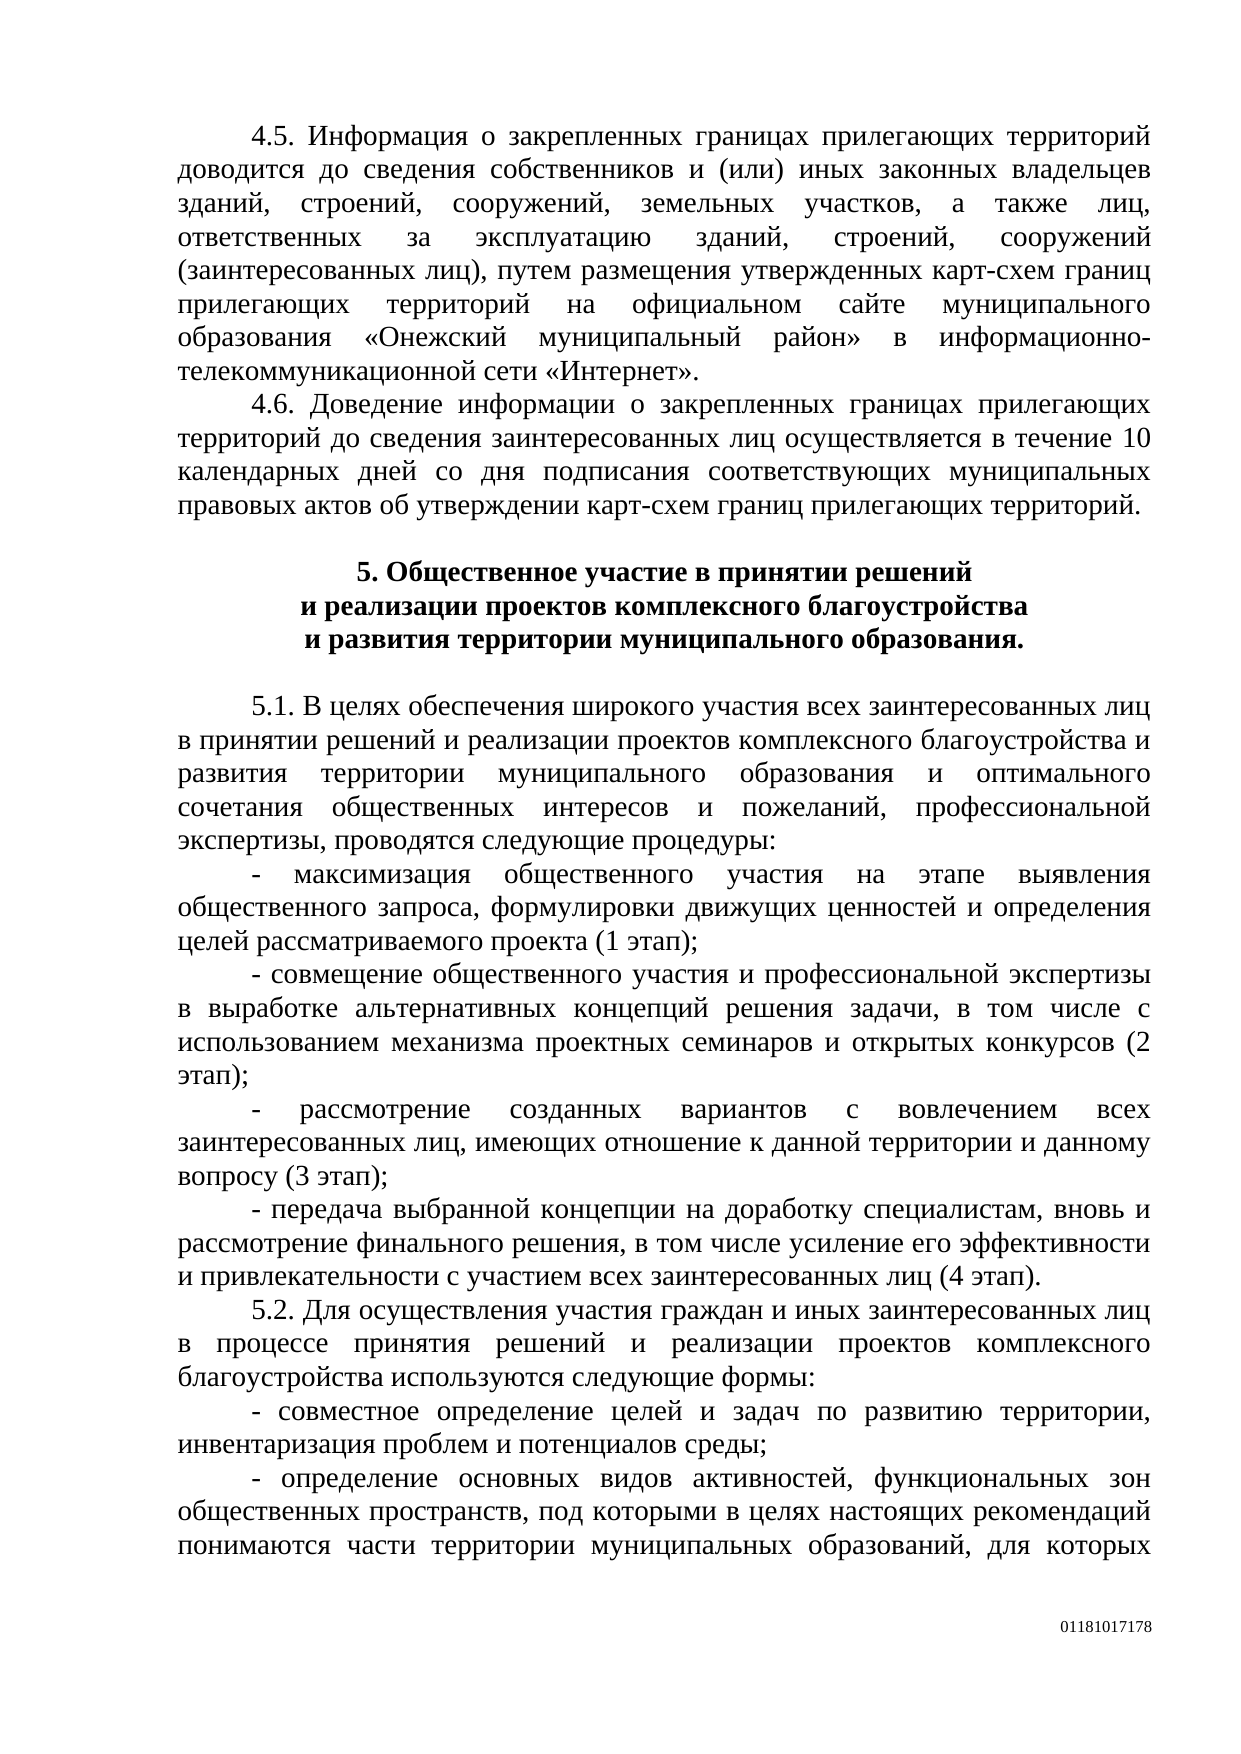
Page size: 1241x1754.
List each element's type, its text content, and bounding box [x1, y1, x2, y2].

text 4.5. Информация о закрепленных границах прилегающих территорий доводится до сведения собственников и (или) иных законных владельцев зданий, строений, сооружений, земельных участков, а также лиц, ответственных за эксплуатацию зданий, строений, сооружений (заинтересованных лиц), путем размещения утвержденных карт-схем границ прилегающих территорий на официальном сайте муниципального образования «Онежский муниципальный район» в информационно-телекоммуникационной сети «Интернет». [177, 118, 1152, 386]
text - определение основных видов активностей, функциональных зон общественных пространств, под которыми в целях настоящих рекомендаций понимаются части территории муниципальных образований, для которых [177, 1460, 1152, 1560]
text 5.1. В целях обеспечения широкого участия всех заинтересованных лиц в принятии решений и реализации проектов комплексного благоустройства и развития территории муниципального образования и оптимального сочетания общественных интересов и пожеланий, профессиональной экспертизы, проводятся следующие процедуры: [177, 688, 1152, 856]
text - совмещение общественного участия и профессиональной экспертизы в выработке альтернативных концепций решения задачи, в том числе с использованием механизма проектных семинаров и открытых конкурсов (2 этап); [177, 957, 1152, 1091]
text 5. Общественное участие в принятии решений [177, 554, 1152, 588]
text - рассмотрение созданных вариантов с вовлечением всех заинтересованных лиц, имеющих отношение к данной территории и данному вопросу (3 этап); [177, 1091, 1152, 1191]
text и развития территории муниципального образования. [177, 621, 1152, 655]
text - передача выбранной концепции на доработку специалистам, вновь и рассмотрение финального решения, в том числе усиление его эффективности и привлекательности с участием всех заинтересованных лиц (4 этап). [177, 1191, 1152, 1292]
text 5.2. Для осуществления участия граждан и иных заинтересованных лиц в процессе принятия решений и реализации проектов комплексного благоустройства используются следующие формы: [177, 1292, 1152, 1393]
text 4.6. Доведение информации о закрепленных границах прилегающих территорий до сведения заинтересованных лиц осуществляется в течение 10 календарных дней со дня подписания соответствующих муниципальных правовых актов об утверждении карт-схем границ прилегающих территорий. [177, 386, 1152, 521]
text - максимизация общественного участия на этапе выявления общественного запроса, формулировки движущих ценностей и определения целей рассматриваемого проекта (1 этап); [177, 856, 1152, 957]
text и реализации проектов комплексного благоустройства [177, 588, 1152, 621]
text - совместное определение целей и задач по развитию территории, инвентаризация проблем и потенциалов среды; [177, 1393, 1152, 1460]
